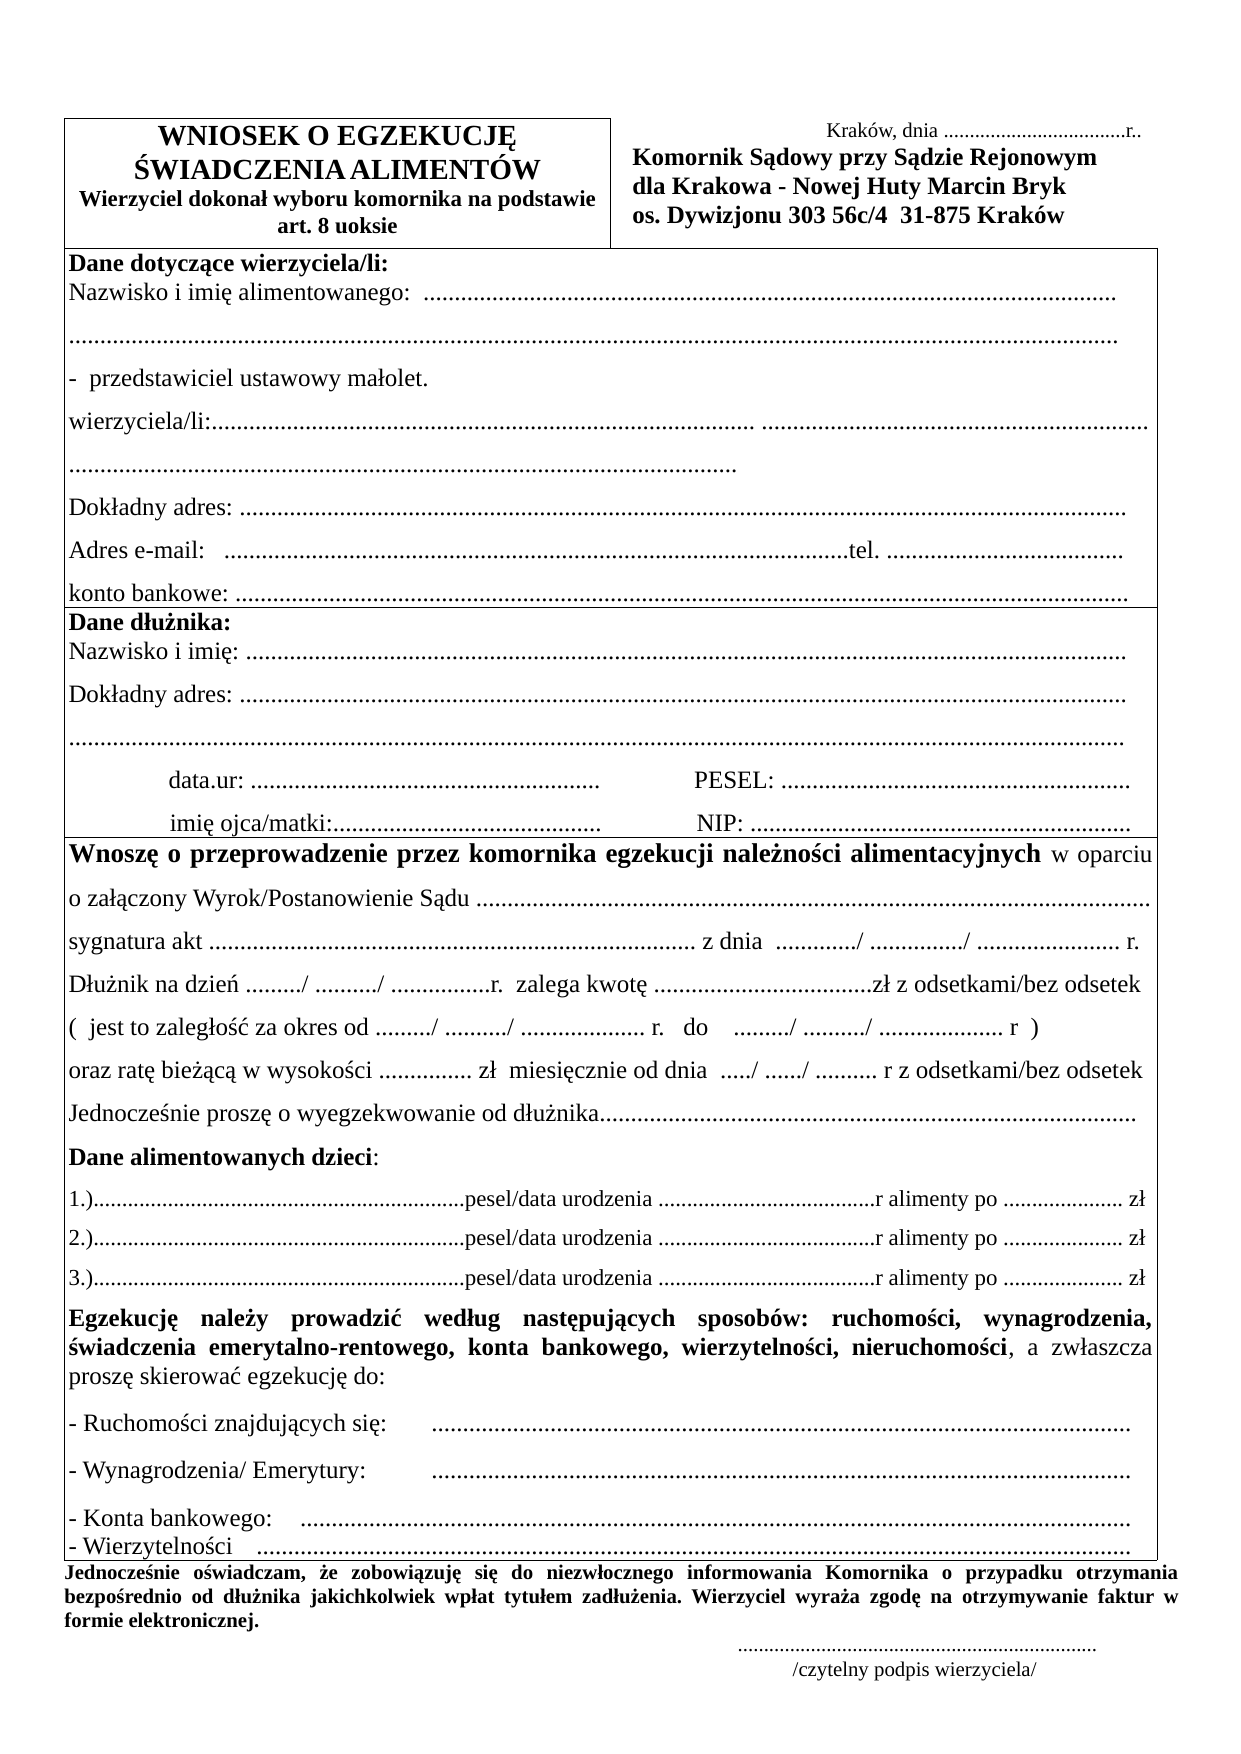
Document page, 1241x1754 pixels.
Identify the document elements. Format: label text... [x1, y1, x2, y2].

text Jednocześnie oświadczam, że zobowiązuję się do niezwłocznego informowania Komornika o przypadku otrzymania bezpośrednio od dłużnika jakichkolwiek wpłat tytułem zadłużenia. Wierzyciel wyraża zgodę na otrzymywanie faktur w formie elektronicznej. [64, 1560, 1180, 1632]
table_header WNIOSEK O EGZEKUCJĘ ŚWIADCZENIA ALIMENTÓW Wierzyciel dokonał wyboru komornika na podstawie art. 8 uoksie [65, 119, 610, 248]
text ..................................................................... [654, 1632, 1180, 1656]
table_cell Wnoszę o przeprowadzenie przez komornika egzekucji należności alimentacyjnych w oparciu o załączony Wyrok/Postanowienie Sądu ............................................................................................................ sygnatura akt .............................................................................. z dnia ............./ .............../ ....................... r. Dłużnik na dzień ........./ ........../ ................r. zalega kwotę ...................................zł z odsetkami/bez odsetek ( jest to zaległość za okres od ........./ ........../ .................... r. do ........./ ........../ .................... r ) oraz ratę bieżącą w wysokości ............... zł miesięcznie od dnia ...../ ....../ .......... r z odsetkami/bez odsetek Jednocześnie proszę o wyegzekwowanie od dłużnika...................................................................................... Dane alimentowanych dzieci: 1.).................................................................pesel/data urodzenia ......................................r alimenty po ..................... zł 2.).................................................................pesel/data urodzenia ......................................r alimenty po ..................... zł 3.).................................................................pesel/data urodzenia ......................................r alimenty po ..................... zł Egzekucję należy prowadzić według następujących sposobów: ruchomości, wynagrodzenia, świadczenia emerytalno-rentowego, konta bankowego, wierzytelności, nieruchomości, a zwłaszcza proszę skierować egzekucję do: - Ruchomości znajdujących się: ................................................................................................................ - Wynagrodzenia/ Emerytury: ................................................................................................................ - Konta bankowego: ..................................................................................................................................... - Wierzytelności ............................................................................................................................................ [65, 838, 1157, 1560]
text /czytelny podpis wierzyciela/ [654, 1656, 1180, 1681]
table_header Dane dotyczące wierzyciela/li: Nazwisko i imię alimentowanego: ............................................................................................................... ........................................................................................................................................................................ - przedstawiciel ustawowy małolet. wierzyciela/li:....................................................................................... ......................................................................................................................................................................... Dokładny adres: .............................................................................................................................................. Adres e-mail: ....................................................................................................tel. ...................................... konto bankowe: ............................................................................................................................................... [65, 249, 1157, 607]
table_cell Dane dłużnika: Nazwisko i imię: ............................................................................................................................................. Dokładny adres: .............................................................................................................................................. ......................................................................................................................................................................... data.ur: ........................................................ PESEL: ........................................................ imię ojca/matki:........................................... NIP: ............................................................. [65, 608, 1157, 837]
table_header Kraków, dnia ...................................r.. Komornik Sądowy przy Sądzie Rejonowym dla Krakowa - Nowej Huty Marcin Bryk os. Dywizjonu 303 56c/4 31-875 Kraków [611, 118, 1157, 248]
